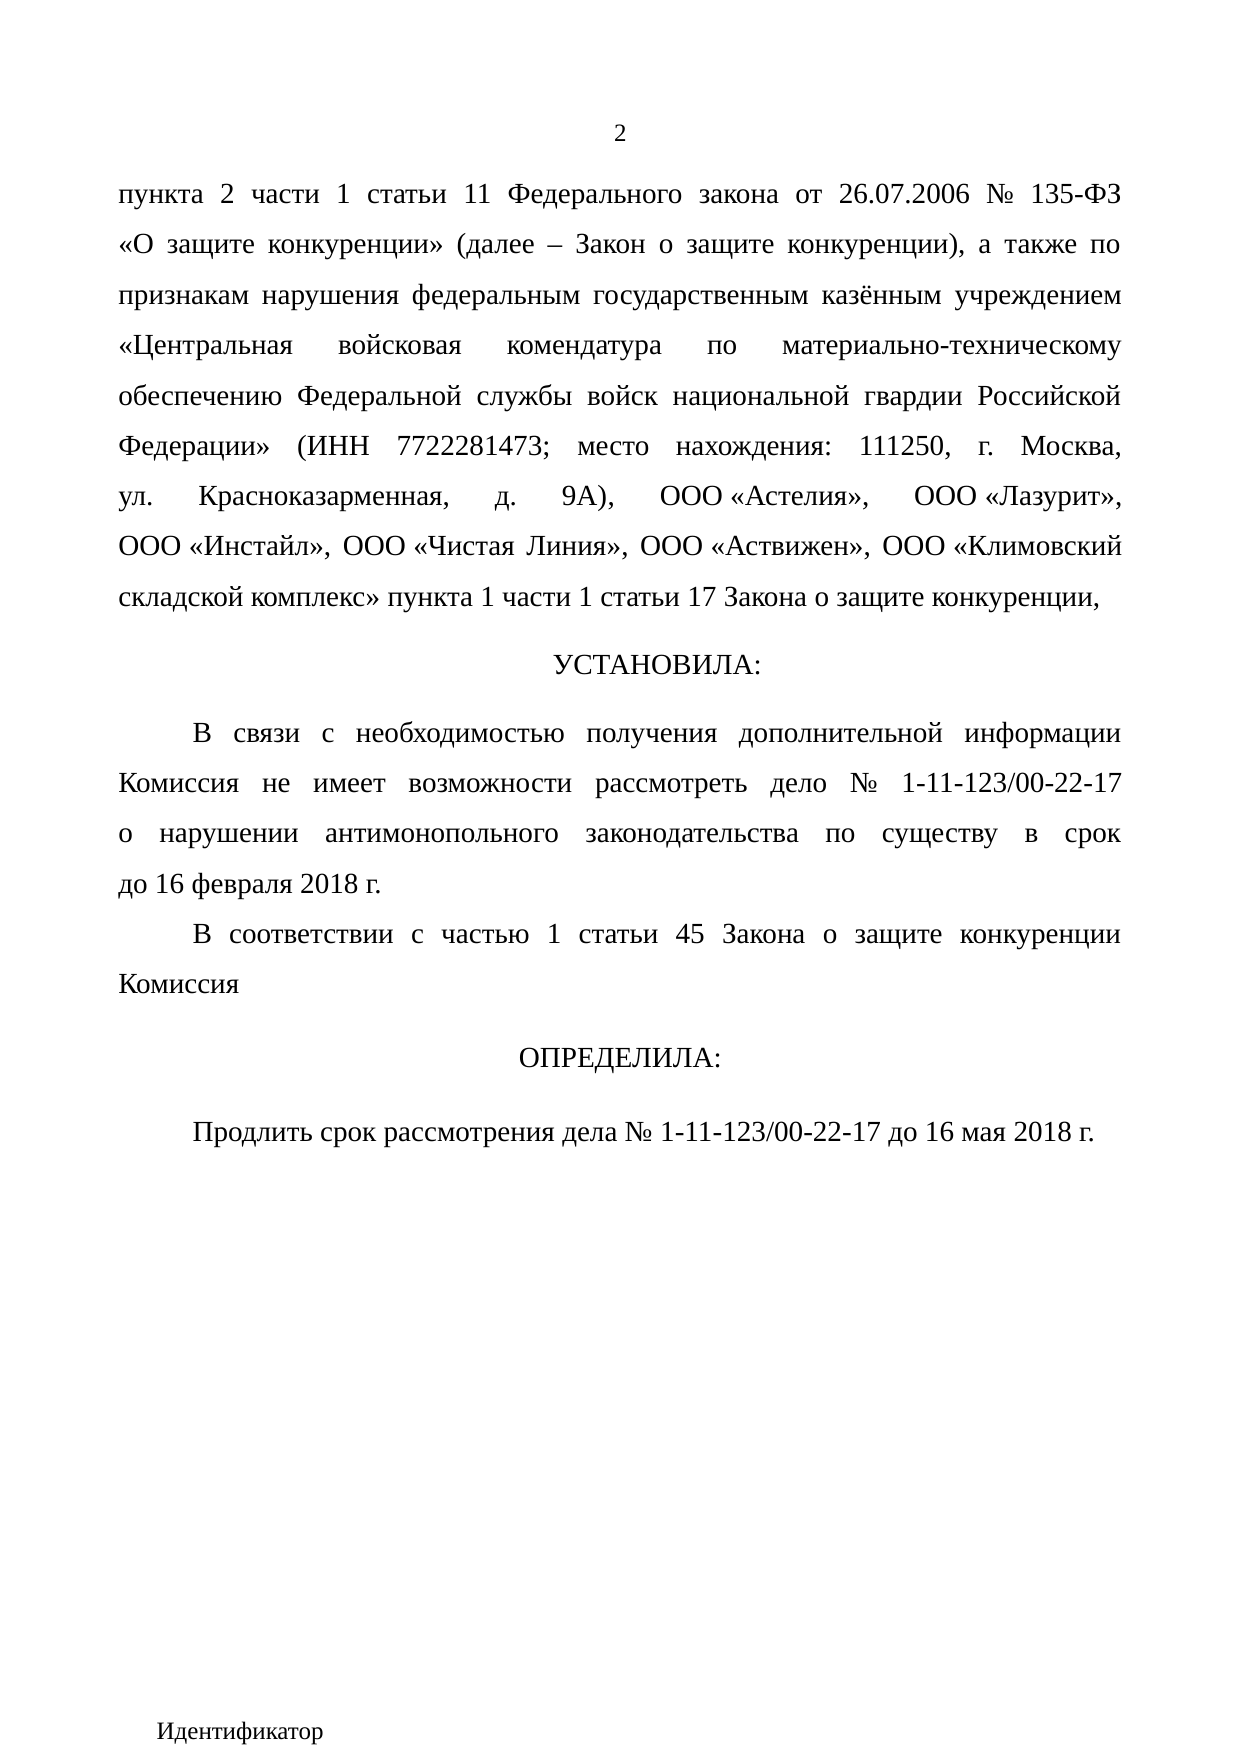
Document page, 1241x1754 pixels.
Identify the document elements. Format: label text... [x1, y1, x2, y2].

text пункта 2 части 1 статьи 11 Федерального закона от 26.07.2006 № 135-ФЗ «О защите конкуренции» (далее – Закон о защите конкуренции), а также по признакам нарушения федеральным государственным казённым учреждением «Центральная войсковая комендатура по материально-техническому обеспечению Федеральной службы войск национальной гвардии Российской Федерации» (ИНН 7722281473; место нахождения: 111250, г. Москва, ул. Красноказарменная, д. 9А), ООО «Астелия», ООО «Лазурит», ООО «Инстайл», ООО «Чистая Линия», ООО «Аствижен», ООО «Климовский складской комплекс» пункта 1 части 1 статьи 17 Закона о защите конкуренции, [118, 176, 1122, 612]
text В связи с необходимостью получения дополнительной информации Комиссия не имеет возможности рассмотреть дело № 1-11-123/00-22-17 о нарушении антимонопольного законодательства по существу в срок до 16 февраля 2018 г. [118, 715, 1122, 899]
text УСТАНОВИЛА: [118, 647, 1122, 680]
text Продлить срок рассмотрения дела № 1-11-123/00-22-17 до 16 мая 2018 г. [118, 1114, 1122, 1148]
text В соответствии с частью 1 статьи 45 Закона о защите конкуренции Комиссия [118, 916, 1122, 1000]
text ОПРЕДЕЛИЛА: [118, 1040, 1122, 1074]
